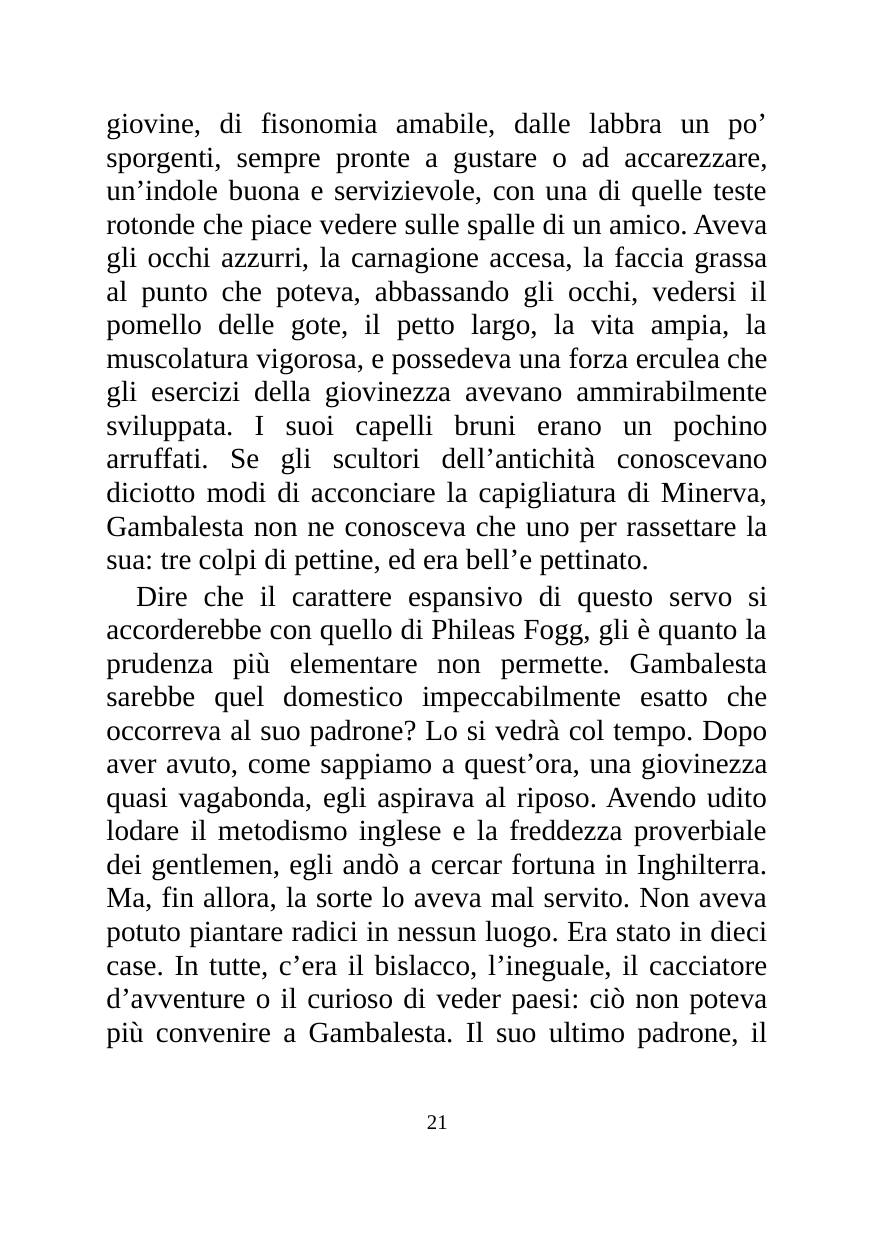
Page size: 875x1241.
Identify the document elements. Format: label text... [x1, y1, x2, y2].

text giovine, di fisonomia amabile, dalle labbra un po’ sporgenti, sempre pronte a gustare o ad accarezzare, un’indole buona e servizievole, con una di quelle teste rotonde che piace vedere sulle spalle di un amico. Aveva gli occhi azzurri, la carnagione accesa, la faccia grassa al punto che poteva, abbassando gli occhi, vedersi il pomello delle gote, il petto largo, la vita ampia, la muscolatura vigorosa, e possedeva una forza erculea che gli esercizi della giovinezza avevano ammirabilmente sviluppata. I suoi capelli bruni erano un pochino arruffati. Se gli scultori dell’antichità conoscevano diciotto modi di acconciare la capigliatura di Minerva, Gambalesta non ne conosceva che uno per rassettare la sua: tre colpi di pettine, ed era bell’e pettinato. [106, 106, 768, 576]
text Dire che il carattere espansivo di questo servo si accorderebbe con quello di Phileas Fogg, gli è quanto la prudenza più elementare non permette. Gambalesta sarebbe quel domestico impeccabilmente esatto che occorreva al suo padrone? Lo si vedrà col tempo. Dopo aver avuto, come sappiamo a quest’ora, una giovinezza quasi vagabonda, egli aspirava al riposo. Avendo udito lodare il metodismo inglese e la freddezza proverbiale dei gentlemen, egli andò a cercar fortuna in Inghilterra. Ma, fin allora, la sorte lo aveva mal servito. Non aveva potuto piantare radici in nessun luogo. Era stato in dieci case. In tutte, c’era il bislacco, l’ineguale, il cacciatore d’avventure o il curioso di veder paesi: ciò non poteva più convenire a Gambalesta. Il suo ultimo padrone, il [106, 579, 768, 1048]
